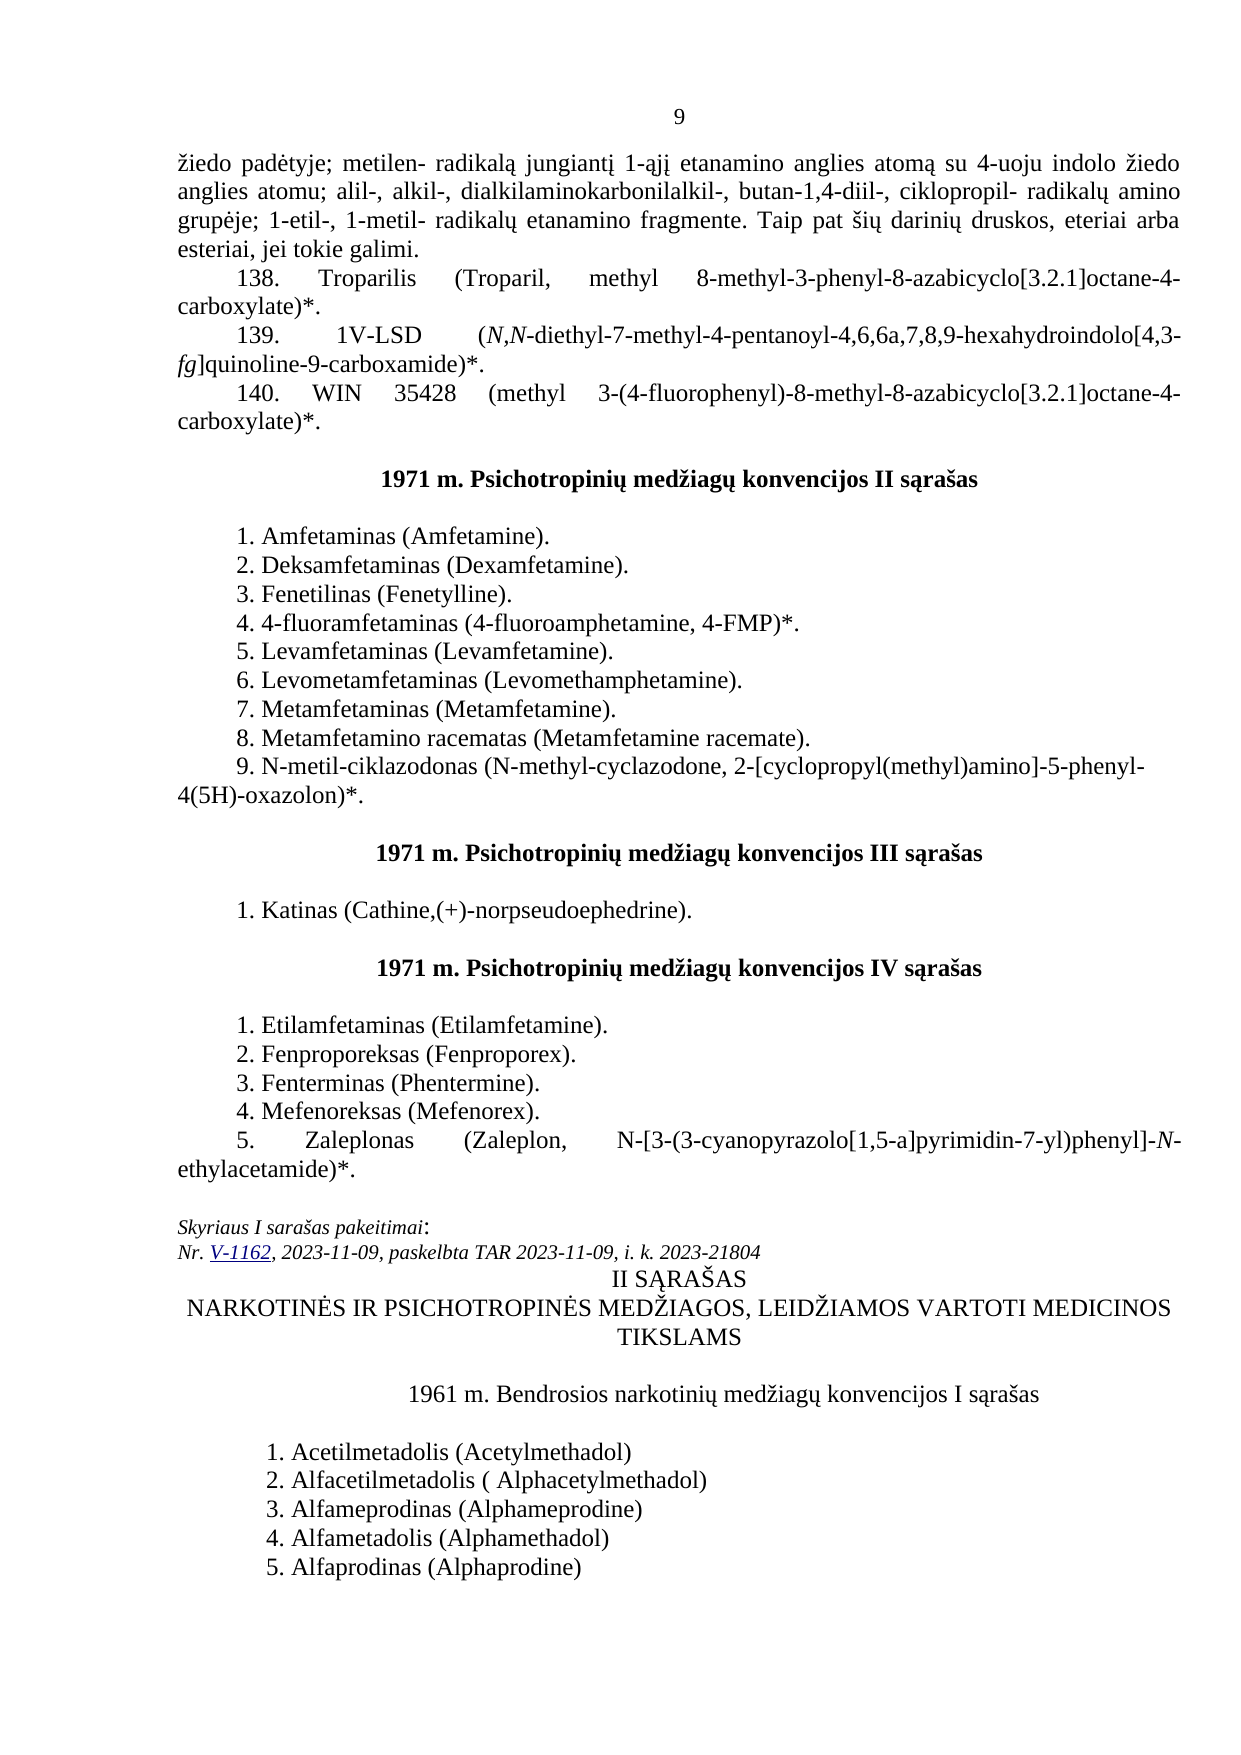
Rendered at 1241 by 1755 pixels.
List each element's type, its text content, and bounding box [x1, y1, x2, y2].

text 1. Acetilmetadolis (Acetylmethadol) [177, 1437, 1181, 1465]
text 4. 4-fluoramfetaminas (4-fluoroamphetamine, 4-FMP)*. [177, 608, 1181, 636]
text 5. Alfaprodinas (Alphaprodine) [177, 1552, 1181, 1580]
text 139. 1V-LSD (N,N-diethyl-7-methyl-4-pentanoyl-4,6,6a,7,8,9-hexahydroindolo[4,3-fg]quinoline-9-carboxamide)*. [177, 320, 1181, 378]
text 3. Fenterminas (Phentermine). [177, 1068, 1181, 1096]
text Nr. V-1162, 2023-11-09, paskelbta TAR 2023-11-09, i. k. 2023-21804 [177, 1240, 1181, 1264]
text Skyriaus I sarašas pakeitimai: [177, 1211, 1181, 1240]
text 1971 m. Psichotropinių medžiagų konvencijos IV sąrašas [177, 953, 1181, 981]
text žiedo padėtyje; metilen- radikalą jungiantį 1-ąjį etanamino anglies atomą su 4-uoju indolo žiedo anglies atomu; alil-, alkil-, dialkilaminokarbonilalkil-, butan-1,4-diil-, ciklopropil- radikalų amino grupėje; 1-etil-, 1-metil- radikalų etanamino fragmente. Taip pat šių darinių druskos, eteriai arba esteriai, jei tokie galimi. [177, 148, 1181, 263]
text 1. Etilamfetaminas (Etilamfetamine). [177, 1010, 1181, 1039]
text NARKOTINĖS IR PSICHOTROPINĖS MEDŽIAGOS, LEIDŽIAMOS VARTOTI MEDICINOS TIKSLAMS [177, 1293, 1181, 1350]
text 4. Mefenoreksas (Mefenorex). [177, 1096, 1181, 1125]
text 1. Katinas (Cathine,(+)-norpseudoephedrine). [177, 895, 1181, 924]
text 3. Alfameprodinas (Alphameprodine) [177, 1494, 1181, 1523]
text 1971 m. Psichotropinių medžiagų konvencijos II sąrašas [177, 464, 1181, 493]
text 2. Deksamfetaminas (Dexamfetamine). [177, 550, 1181, 579]
text 8. Metamfetamino racematas (Metamfetamine racemate). [177, 723, 1181, 751]
text 138. Troparilis (Troparil, methyl 8-methyl-3-phenyl-8-azabicyclo[3.2.1]octane-4-carboxylate)*. [177, 263, 1181, 320]
text 7. Metamfetaminas (Metamfetamine). [177, 694, 1181, 723]
text 1961 m. Bendrosios narkotinių medžiagų konvencijos I sąrašas [177, 1379, 1181, 1408]
text 140. WIN 35428 (methyl 3-(4-fluorophenyl)-8-methyl-8-azabicyclo[3.2.1]octane-4-carboxylate)*. [177, 378, 1181, 435]
text 9. N-metil-ciklazodonas (N-methyl-cyclazodone, 2-[cyclopropyl(methyl)amino]-5-phenyl-4(5H)-oxazolon)*. [177, 751, 1181, 809]
text 1. Amfetaminas (Amfetamine). [177, 521, 1181, 550]
text 5. Zaleplonas (Zaleplon, N-[3-(3-cyanopyrazolo[1,5-a]pyrimidin-7-yl)phenyl]-N-ethylacetamide)*. [177, 1125, 1181, 1183]
text 3. Fenetilinas (Fenetylline). [177, 579, 1181, 608]
text 4. Alfametadolis (Alphamethadol) [177, 1523, 1181, 1552]
text II SĄRAŠAS [177, 1264, 1181, 1293]
text 1971 m. Psichotropinių medžiagų konvencijos III sąrašas [177, 838, 1181, 866]
text 5. Levamfetaminas (Levamfetamine). [177, 636, 1181, 665]
text 2. Alfacetilmetadolis ( Alphacetylmethadol) [177, 1465, 1181, 1494]
text 6. Levometamfetaminas (Levomethamphetamine). [177, 665, 1181, 694]
text 2. Fenproporeksas (Fenproporex). [177, 1039, 1181, 1068]
